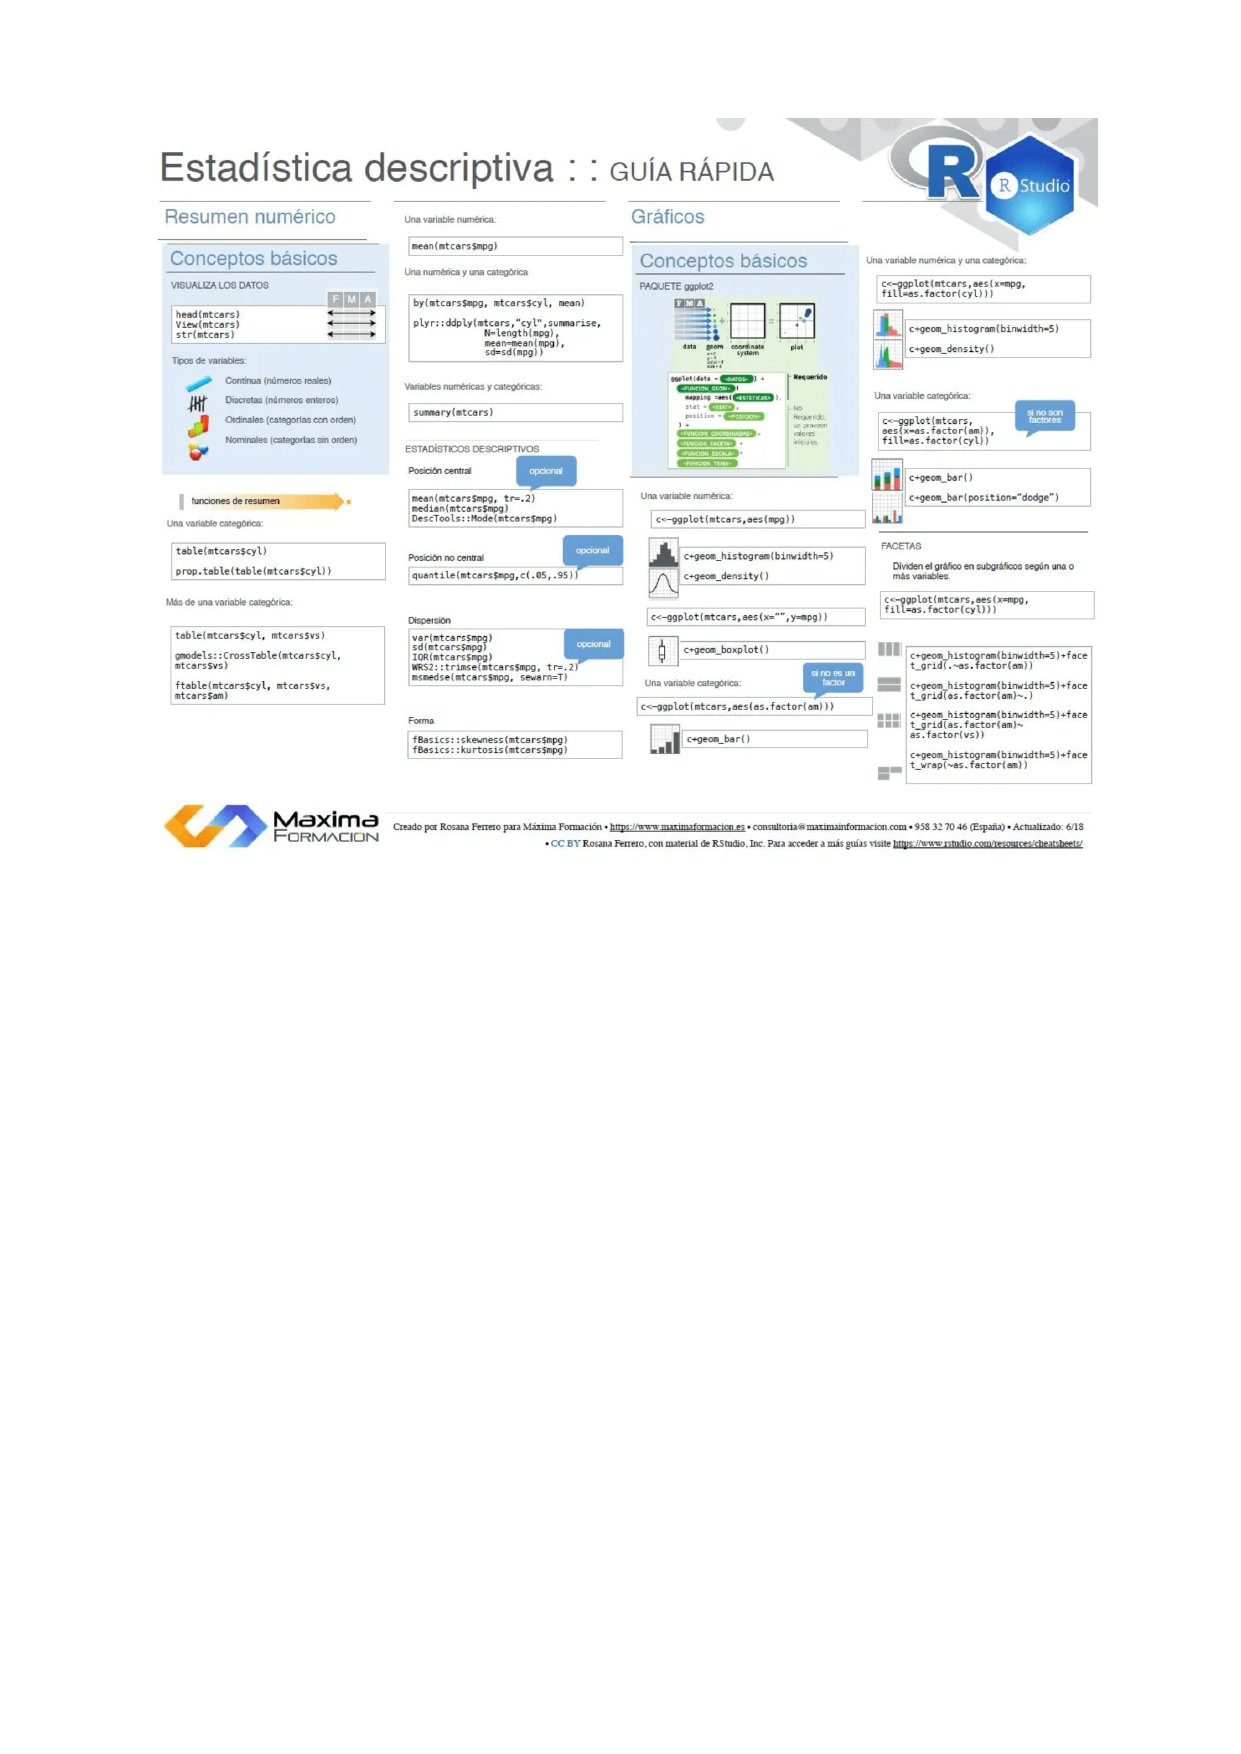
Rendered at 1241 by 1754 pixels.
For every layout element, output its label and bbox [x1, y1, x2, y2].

picture [118, 118, 1123, 864]
